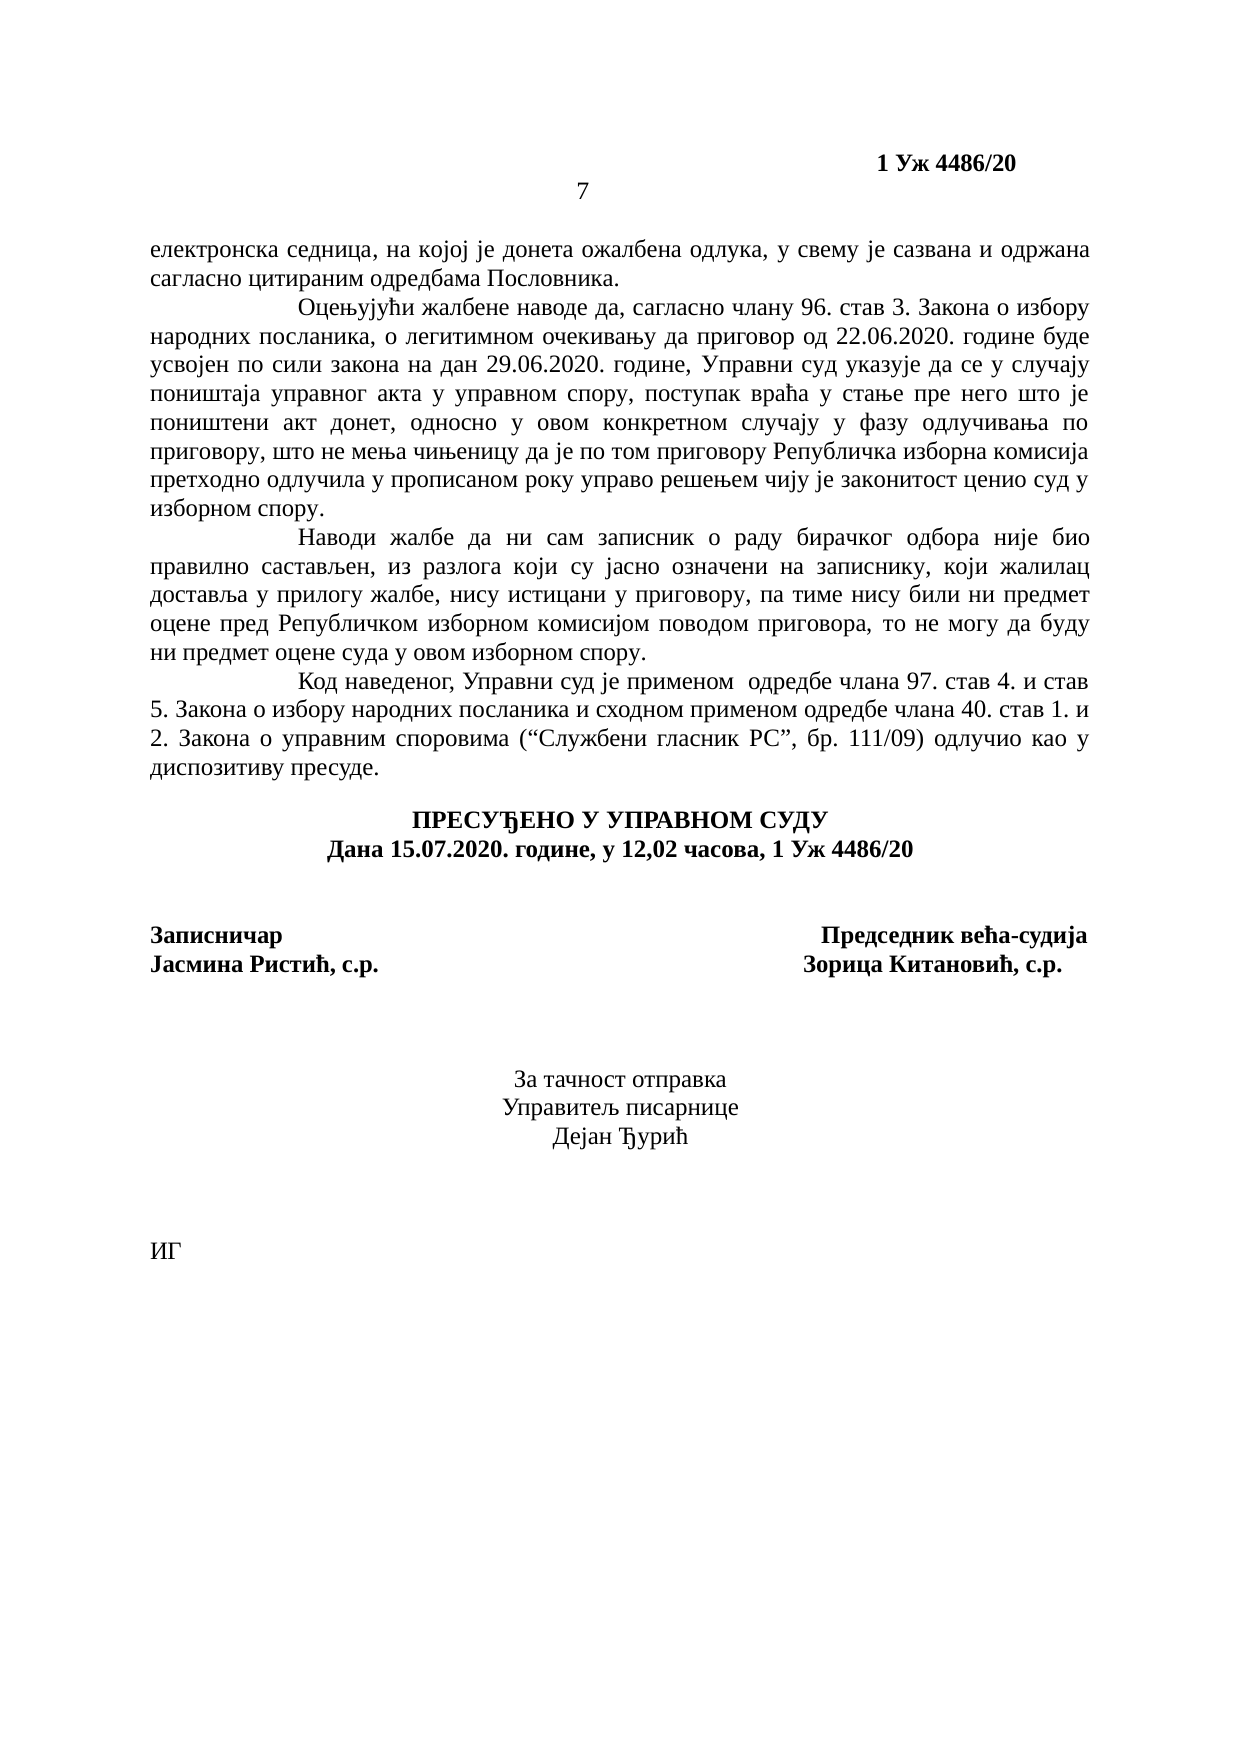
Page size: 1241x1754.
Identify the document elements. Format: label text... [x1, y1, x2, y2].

text ПРЕСУЂЕНО У УПРАВНОМ СУДУ [150, 805, 1090, 834]
text Наводи жалбе да ни сам записник о раду бирачког одбора није био правилно састављен, из разлога који су јасно означени на записнику, који жалилац доставља у прилогу жалбе, нису истицани у приговору, па тиме нису били ни предмет оцене пред Републичком изборном комисијом поводом приговора, то не могу да буду ни предмет оцене суда у овом изборном спору. [150, 522, 1090, 666]
text Управитељ писарнице [150, 1092, 1090, 1121]
text Дана 15.07.2020. године, у 12,02 часова, 1 Уж 4486/20 [150, 834, 1090, 862]
text Записничар Председник већа-судија [150, 920, 1090, 949]
text Код наведеног, Управни суд је применом одредбе члана 97. став 4. и став 5. Закона о избору народних посланика и сходном применом одредбе члана 40. став 1. и 2. Закона о управним споровима (“Службени гласник РС”, бр. 111/09) одлучио као у диспозитиву пресуде. [150, 666, 1090, 781]
text електронска седница, на којој је донета ожалбена одлука, у свему је сазвана и одржана сагласно цитираним одредбама Пословника. [150, 234, 1090, 292]
text ИГ [150, 1236, 1090, 1265]
text За тачност отправка [150, 1064, 1090, 1092]
text Дејан Ђурић [150, 1121, 1090, 1150]
text Оцењујући жалбене наводе да, сагласно члану 96. став 3. Закона о избору народних посланика, о легитимном очекивању да приговор од 22.06.2020. године буде усвојен по сили закона на дан 29.06.2020. године, Управни суд указује да се у случају поништаја управног акта у управном спору, поступак враћа у стање пре него што је поништени акт донет, односно у овом конкретном случају у фазу одлучивања по приговору, што не мења чињеницу да је по том приговору Републичка изборна комисија претходно одлучила у прописаном року управо решењем чију је законитост ценио суд у изборном спору. [150, 292, 1090, 522]
text Јасмина Ристић, с.р. Зорица Китановић, с.р. [150, 949, 1090, 977]
